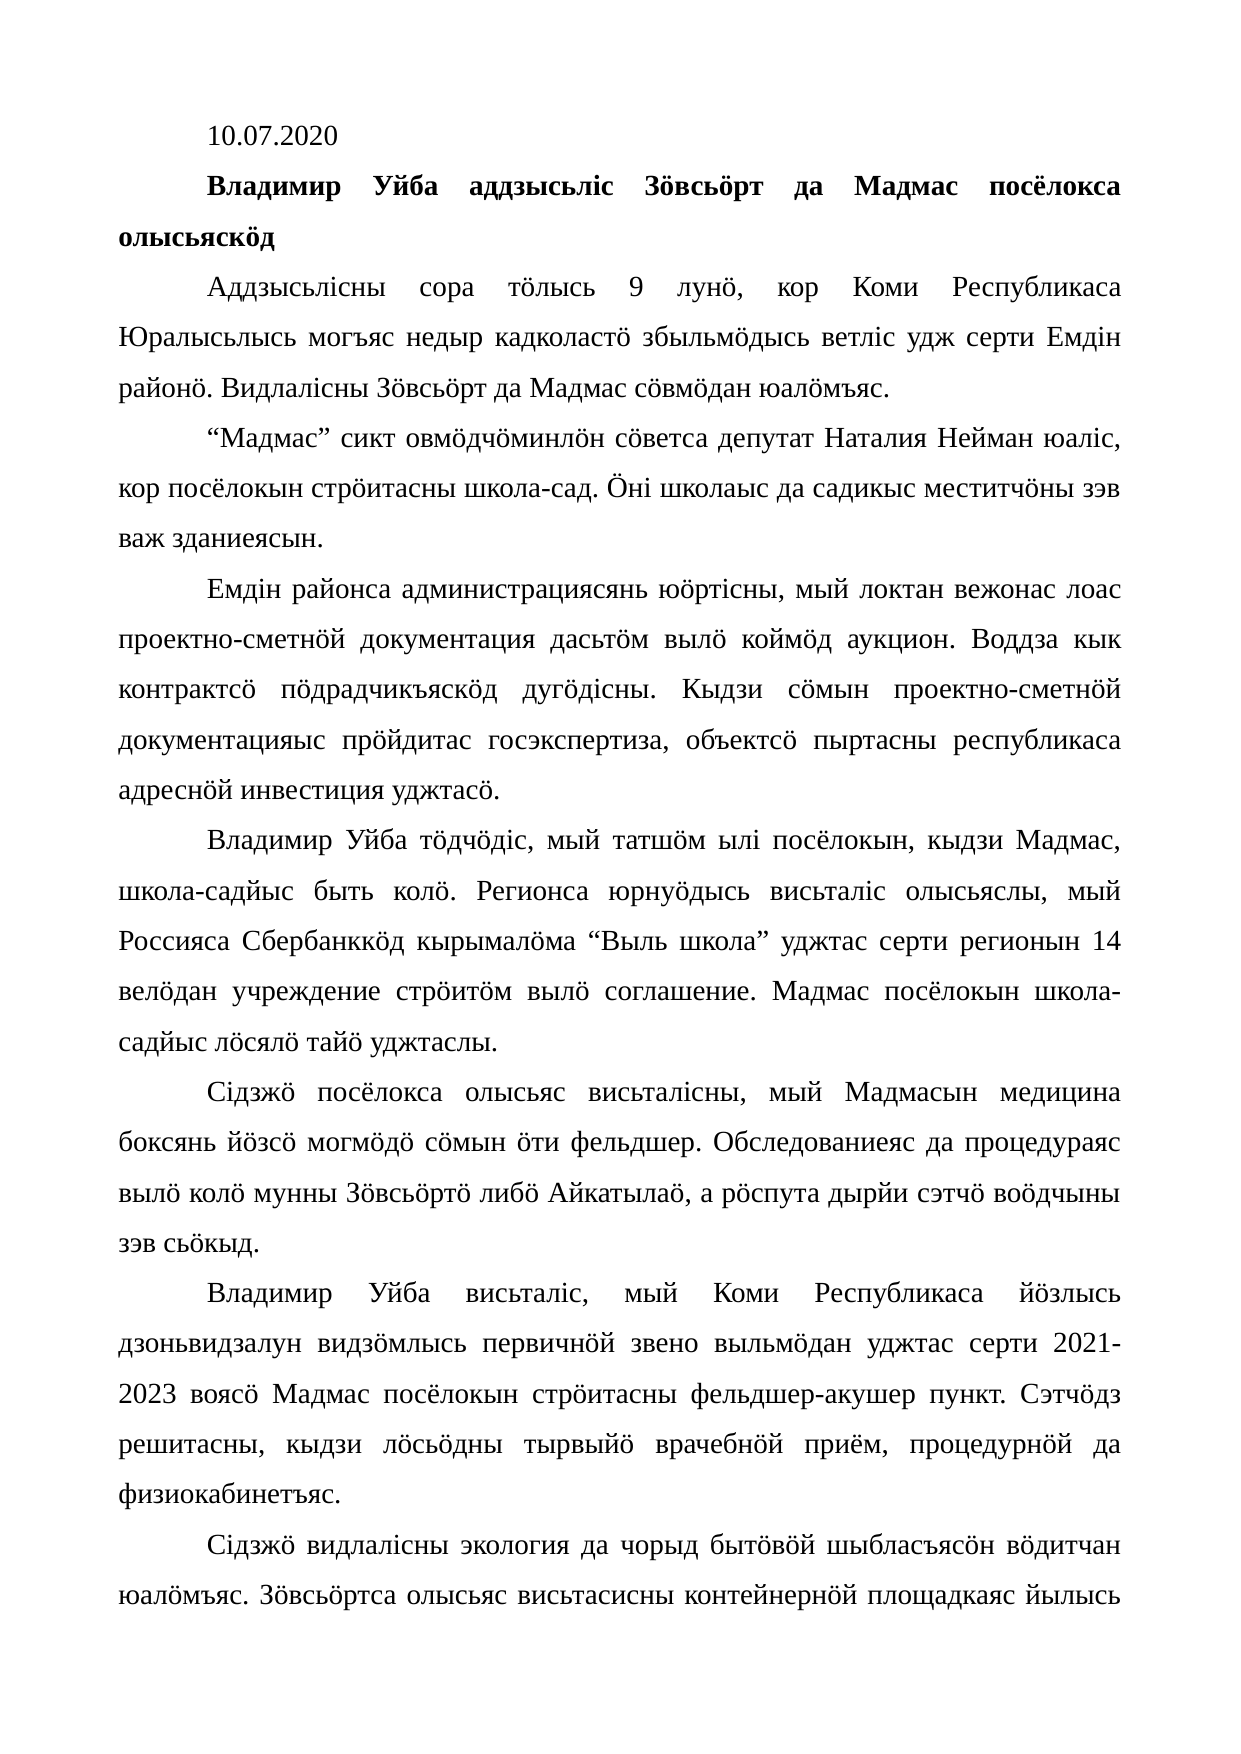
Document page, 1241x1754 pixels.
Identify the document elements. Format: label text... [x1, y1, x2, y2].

text Владимир Уйба висьталіс, мый Коми Республикаса йӧзлысь дзоньвидзалун видзӧмлысь первичнӧй звено выльмӧдан уджтас серти 2021-2023 воясӧ Мадмас посёлокын стрӧитасны фельдшер-акушер пункт. Сэтчӧдз решитасны, кыдзи лӧсьӧдны тырвыйӧ врачебнӧй приём, процедурнӧй да физиокабинетъяс. [118, 1275, 1122, 1510]
text Емдін районса администрациясянь юӧртісны, мый локтан вежонас лоас проектно-сметнӧй документация дасьтӧм вылӧ коймӧд аукцион. Воддза кык контрактсӧ пӧдрадчикъяскӧд дугӧдісны. Кыдзи сӧмын проектно-сметнӧй документацияыс прӧйдитас госэкспертиза, объектсӧ пыртасны республикаса адреснӧй инвестиция уджтасӧ. [118, 571, 1122, 806]
text “Мадмас” сикт овмӧдчӧминлӧн сӧветса депутат Наталия Нейман юаліс, кор посёлокын стрӧитасны школа-сад. Ӧні школаыс да садикыс меститчӧны зэв важ зданиеясын. [118, 420, 1122, 554]
text Владимир Уйба аддзысьліс Зӧвсьӧрт да Мадмас посёлокса олысьяскӧд [118, 168, 1122, 252]
text Сідзжӧ видлалісны экология да чорыд бытӧвӧй шыбласъясӧн вӧдитчан юалӧмъяс. Зӧвсьӧртса олысьяс висьтасисны контейнернӧй площадкаяс йылысь [118, 1527, 1122, 1611]
text Владимир Уйба тӧдчӧдіс, мый татшӧм ылі посёлокын, кыдзи Мадмас, школа-садйыс быть колӧ. Регионса юрнуӧдысь висьталіс олысьяслы, мый Россияса Сбербанккӧд кырымалӧма “Выль школа” уджтас серти регионын 14 велӧдан учреждение стрӧитӧм вылӧ соглашение. Мадмас посёлокын школа-садйыс лӧсялӧ тайӧ уджтаслы. [118, 822, 1122, 1057]
text Сідзжӧ посёлокса олысьяс висьталісны, мый Мадмасын медицина боксянь йӧзсӧ могмӧдӧ сӧмын ӧти фельдшер. Обследованиеяс да процедураяс вылӧ колӧ мунны Зӧвсьӧртӧ либӧ Айкатылаӧ, а рӧспута дырйи сэтчӧ воӧдчыны зэв сьӧкыд. [118, 1074, 1122, 1258]
text Аддзысьлісны сора тӧлысь 9 лунӧ, кор Коми Республикаса Юралысьлысь могъяс недыр кадколастӧ збыльмӧдысь ветліс удж серти Емдін районӧ. Видлалісны Зӧвсьӧрт да Мадмас сӧвмӧдан юалӧмъяс. [118, 269, 1122, 403]
text 10.07.2020 [118, 118, 1122, 152]
